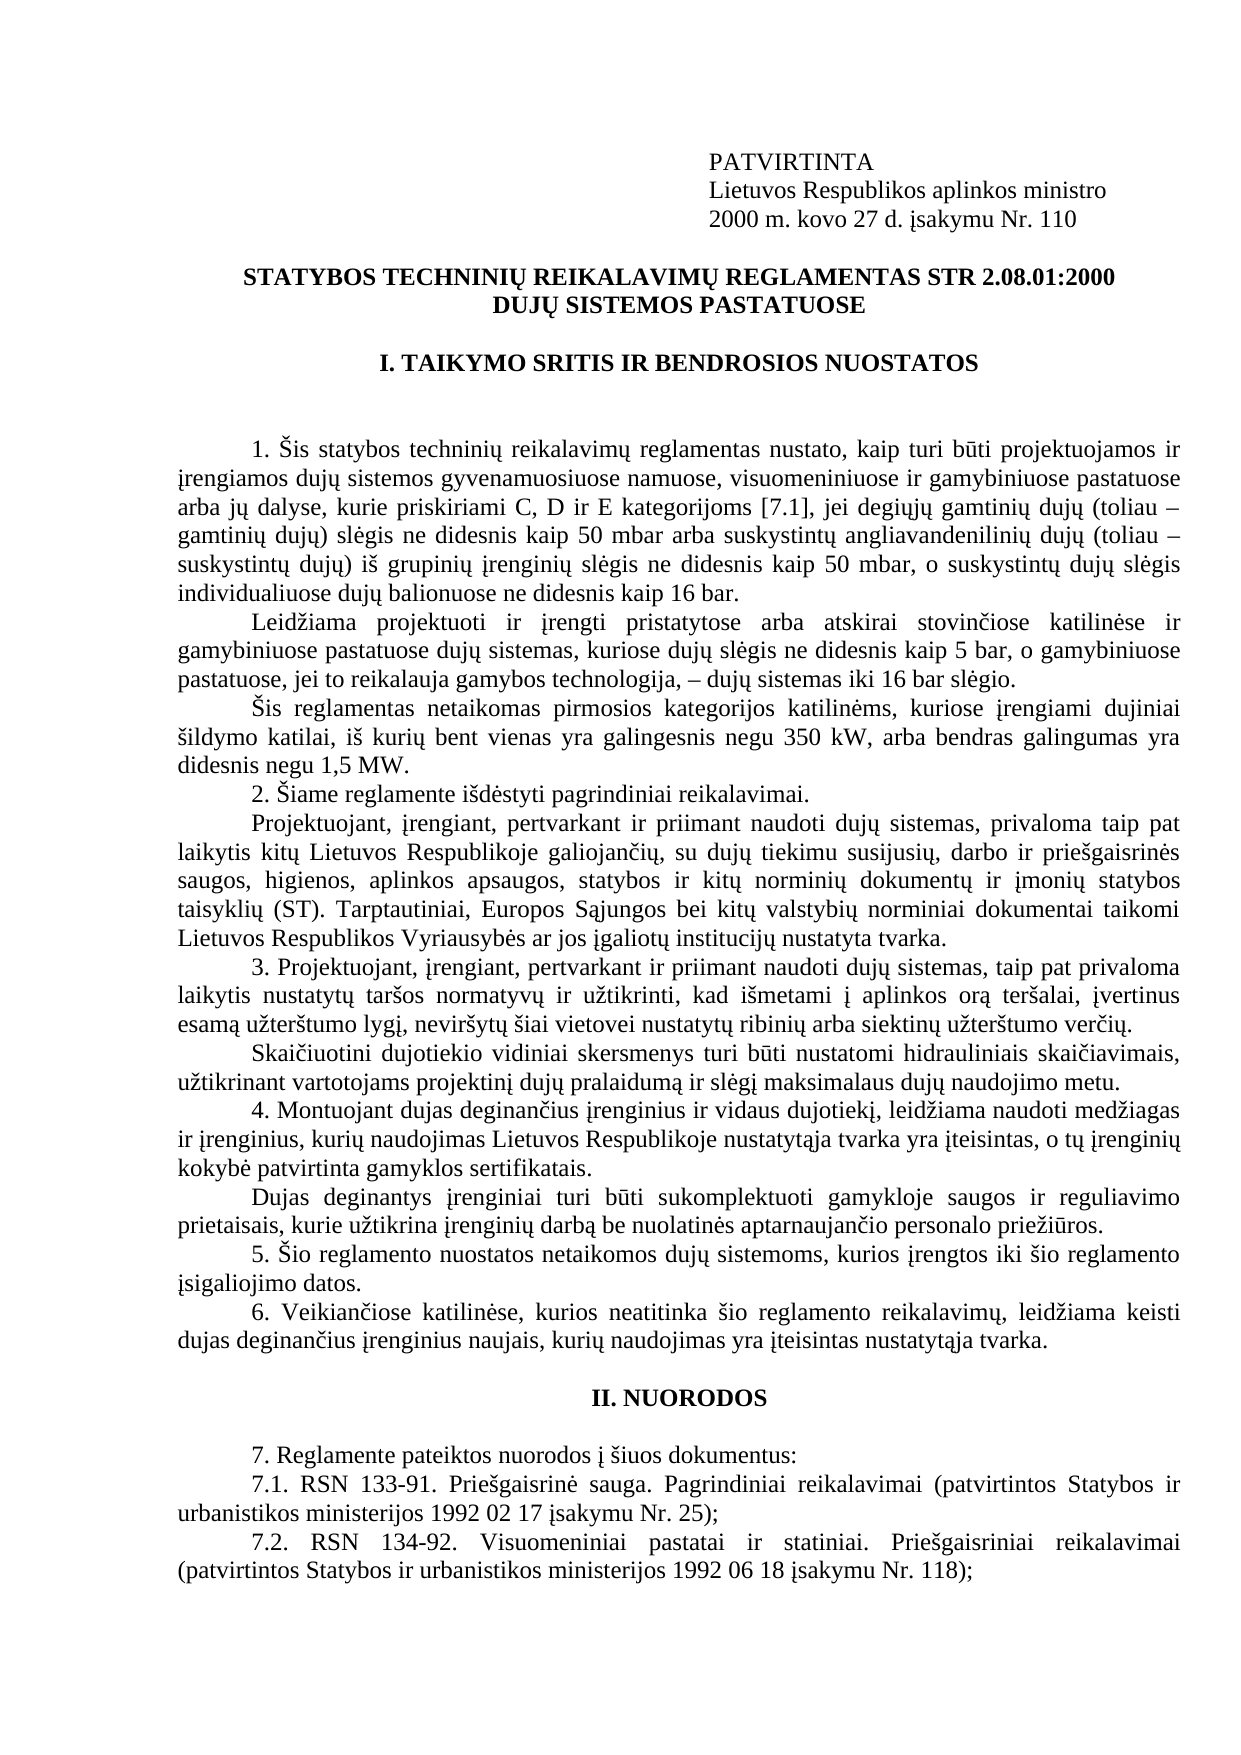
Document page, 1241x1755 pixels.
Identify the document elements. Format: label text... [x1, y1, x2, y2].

text 6. Veikiančiose katilinėse, kurios neatitinka šio reglamento reikalavimų, leidžiama keisti dujas deginančius įrenginius naujais, kurių naudojimas yra įteisintas nustatytąja tvarka. [177, 1297, 1181, 1354]
text Statybos techninių reikalavimų reglamentas STR 2.08.01:2000 [177, 262, 1181, 291]
text Dujas deginantys įrenginiai turi būti sukomplektuoti gamykloje saugos ir reguliavimo prietaisais, kurie užtikrina įrenginių darbą be nuolatinės aptarnaujančio personalo priežiūros. [177, 1182, 1181, 1239]
text 1. Šis statybos techninių reikalavimų reglamentas nustato, kaip turi būti projektuojamos ir įrengiamos dujų sistemos gyvenamuosiuose namuose, visuomeniniuose ir gamybiniuose pastatuose arba jų dalyse, kurie priskiriami C, D ir E kategorijoms [7.1], jei degiųjų gamtinių dujų (toliau – gamtinių dujų) slėgis ne didesnis kaip 50 mbar arba suskystintų angliavandenilinių dujų (toliau – suskystintų dujų) iš grupinių įrenginių slėgis ne didesnis kaip 50 mbar, o suskystintų dujų slėgis individualiuose dujų balionuose ne didesnis kaip 16 bar. [177, 434, 1181, 607]
text Leidžiama projektuoti ir įrengti pristatytose arba atskirai stovinčiose katilinėse ir gamybiniuose pastatuose dujų sistemas, kuriose dujų slėgis ne didesnis kaip 5 bar, o gamybiniuose pastatuose, jei to reikalauja gamybos technologija, – dujų sistemas iki 16 bar slėgio. [177, 607, 1181, 693]
text I. Taikymo sritis ir bendrosios nuostatos [177, 348, 1181, 377]
text Lietuvos Respublikos aplinkos ministro [177, 176, 1181, 204]
text DUJŲ SISTEMOS PASTATUOSE [177, 291, 1181, 319]
text 2. Šiame reglamente išdėstyti pagrindiniai reikalavimai. [177, 779, 1181, 808]
text 4. Montuojant dujas deginančius įrenginius ir vidaus dujotiekį, leidžiama naudoti medžiagas ir įrenginius, kurių naudojimas Lietuvos Respublikoje nustatytąja tvarka yra įteisintas, o tų įrenginių kokybė patvirtinta gamyklos sertifikatais. [177, 1096, 1181, 1182]
text 3. Projektuojant, įrengiant, pertvarkant ir priimant naudoti dujų sistemas, taip pat privaloma laikytis nustatytų taršos normatyvų ir užtikrinti, kad išmetami į aplinkos orą teršalai, įvertinus esamą užterštumo lygį, neviršytų šiai vietovei nustatytų ribinių arba siektinų užterštumo verčių. [177, 952, 1181, 1038]
text 7.2. RSN 134-92. Visuomeniniai pastatai ir statiniai. Priešgaisriniai reikalavimai (patvirtintos Statybos ir urbanistikos ministerijos 1992 06 18 įsakymu Nr. 118); [177, 1527, 1181, 1584]
text II. NUORODOS [177, 1383, 1181, 1412]
text 7.1. RSN 133-91. Priešgaisrinė sauga. Pagrindiniai reikalavimai (patvirtintos Statybos ir urbanistikos ministerijos 1992 02 17 įsakymu Nr. 25); [177, 1469, 1181, 1527]
text 7. Reglamente pateiktos nuorodos į šiuos dokumentus: [177, 1441, 1181, 1469]
text 5. Šio reglamento nuostatos netaikomos dujų sistemoms, kurios įrengtos iki šio reglamento įsigaliojimo datos. [177, 1239, 1181, 1297]
text Šis reglamentas netaikomas pirmosios kategorijos katilinėms, kuriose įrengiami dujiniai šildymo katilai, iš kurių bent vienas yra galingesnis negu 350 kW, arba bendras galingumas yra didesnis negu 1,5 MW. [177, 693, 1181, 779]
text PATVIRTINTA [177, 147, 1181, 176]
text 2000 m. kovo 27 d. įsakymu Nr. 110 [177, 204, 1181, 233]
text Projektuojant, įrengiant, pertvarkant ir priimant naudoti dujų sistemas, privaloma taip pat laikytis kitų Lietuvos Respublikoje galiojančių, su dujų tiekimu susijusių, darbo ir priešgaisrinės saugos, higienos, aplinkos apsaugos, statybos ir kitų norminių dokumentų ir įmonių statybos taisyklių (ST). Tarptautiniai, Europos Sąjungos bei kitų valstybių norminiai dokumentai taikomi Lietuvos Respublikos Vyriausybės ar jos įgaliotų institucijų nustatyta tvarka. [177, 808, 1181, 952]
text Skaičiuotini dujotiekio vidiniai skersmenys turi būti nustatomi hidrauliniais skaičiavimais, užtikrinant vartotojams projektinį dujų pralaidumą ir slėgį maksimalaus dujų naudojimo metu. [177, 1038, 1181, 1096]
